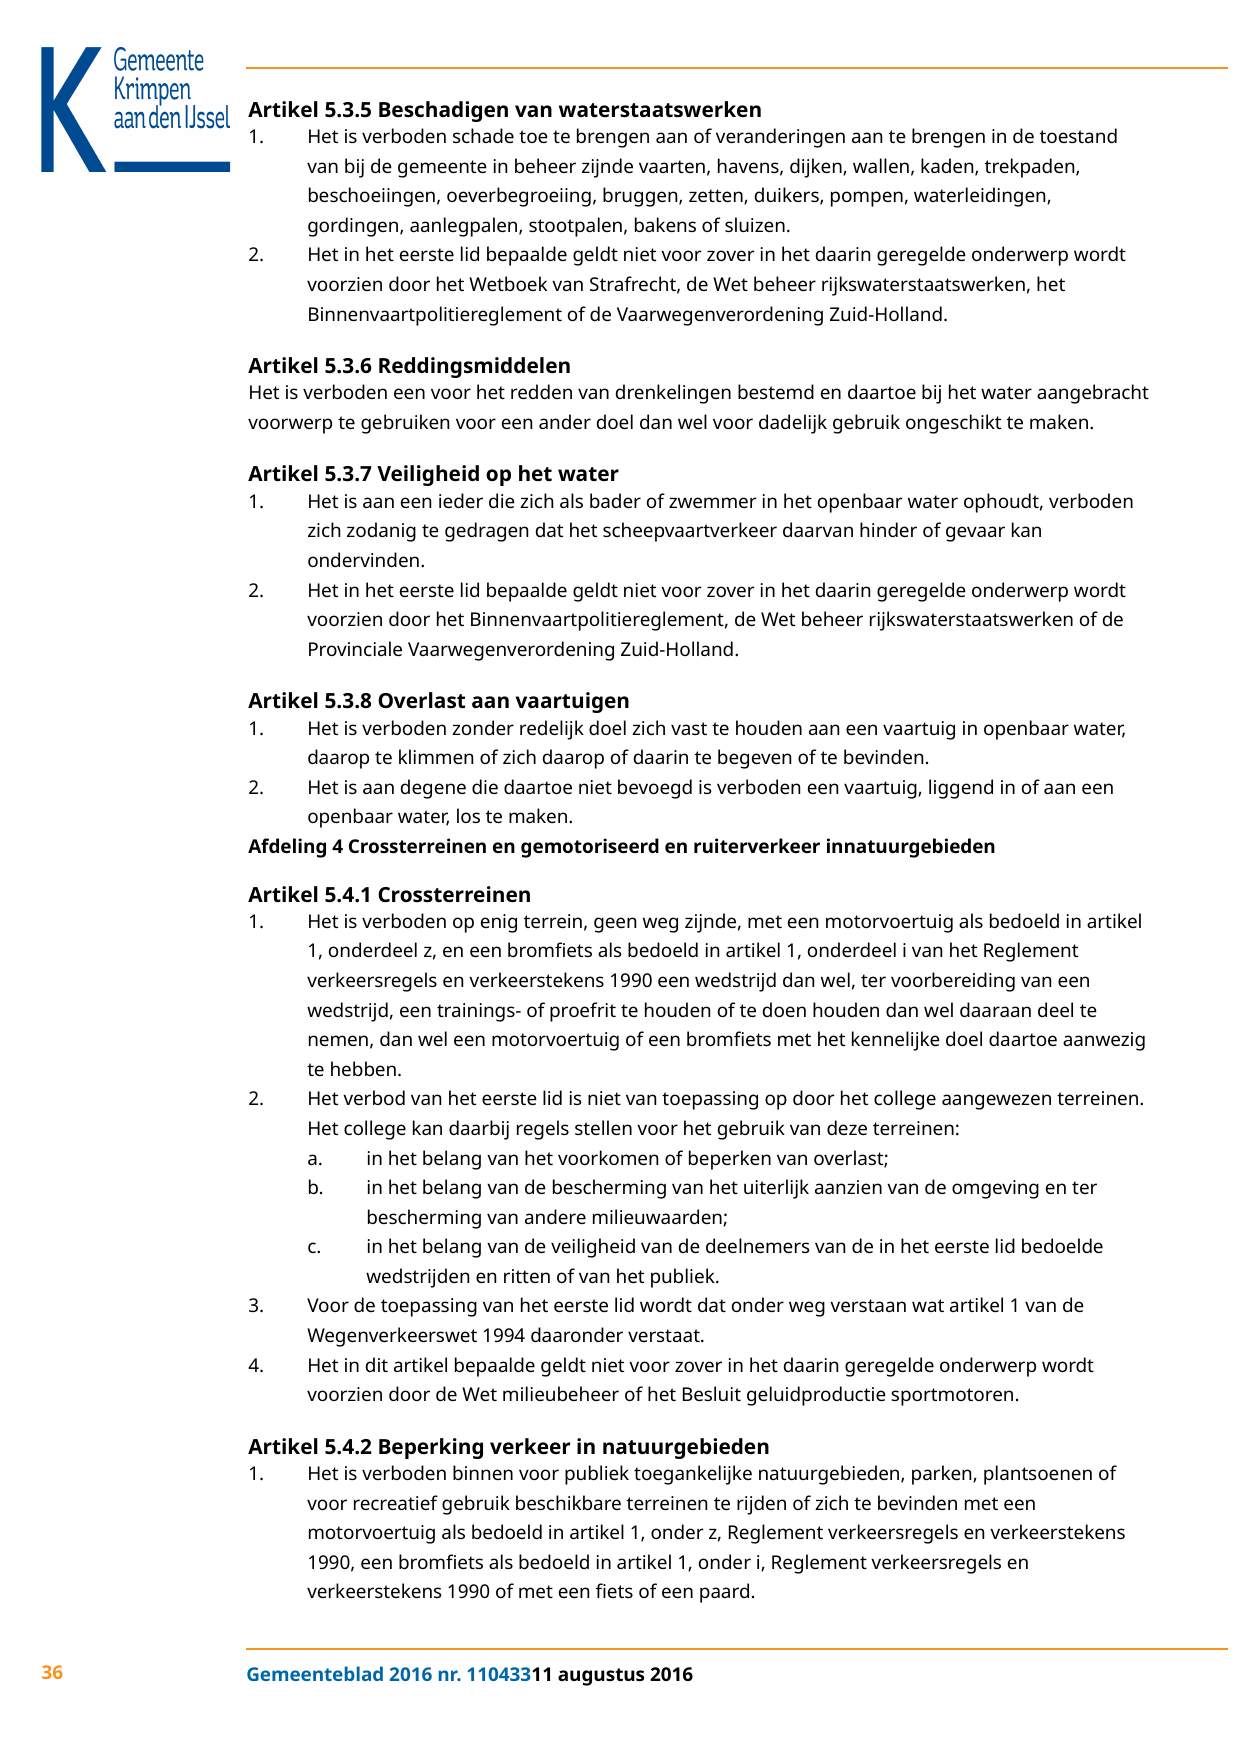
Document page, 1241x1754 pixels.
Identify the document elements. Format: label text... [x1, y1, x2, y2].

list Het is aan een ieder die zich als bader of zwemmer in het openbaar water ophoudt, verboden zich zodanig te gedragen dat het scheepvaartverkeer daarvan hinder of gevaar kan ondervinden. [248, 488, 1152, 573]
list in het belang van de bescherming van het uiterlijk aanzien van de omgeving en ter bescherming van andere milieuwaarden; [307, 1174, 1152, 1230]
list Het is verboden op enig terrein, geen weg zijnde, met een motorvoertuig als bedoeld in artikel 1, onderdeel z, en een bromfiets als bedoeld in artikel 1, onderdeel i van het Reglement verkeersregels en verkeerstekens 1990 een wedstrijd dan wel, ter voorbereiding van een wedstrijd, een trainings- of proefrit te houden of te doen houden dan wel daaraan deel te nemen, dan wel een motorvoertuig of een bromfiets met het kennelijke doel daartoe aanwezig te hebben. [248, 908, 1152, 1082]
text Artikel 5.3.6 Reddingsmiddelen [248, 351, 1152, 379]
text Artikel 5.4.2 Beperking verkeer in natuurgebieden [248, 1432, 1152, 1460]
text Artikel 5.3.8 Overlast aan vaartuigen [248, 686, 1152, 715]
text Afdeling 4 Crossterreinen en gemotoriseerd en ruiterverkeer innatuurgebieden [248, 833, 1152, 859]
text Artikel 5.3.5 Beschadigen van waterstaatswerken [248, 95, 1152, 123]
list Het in het eerste lid bepaalde geldt niet voor zover in het daarin geregelde onderwerp wordt voorzien door het Wetboek van Strafrecht, de Wet beheer rijkswaterstaatswerken, het Binnenvaartpolitiereglement of de Vaarwegenverordening Zuid-Holland. [248, 242, 1152, 326]
list Het verbod van het eerste lid is niet van toepassing op door het college aangewezen terreinen. Het college kan daarbij regels stellen voor het gebruik van deze terreinen: [248, 1086, 1152, 1141]
list Het is verboden zonder redelijk doel zich vast te houden aan een vaartuig in openbaar water, daarop te klimmen of zich daarop of daarin te begeven of te bevinden. [248, 715, 1152, 770]
text Het is verboden een voor het redden van drenkelingen bestemd en daartoe bij het water aangebracht voorwerp te gebruiken voor een ander doel dan wel voor dadelijk gebruik ongeschikt te maken. [248, 379, 1152, 435]
picture [41, 47, 231, 172]
text Artikel 5.4.1 Crossterreinen [248, 880, 1152, 908]
list in het belang van het voorkomen of beperken van overlast; [307, 1145, 1152, 1171]
list Het is verboden schade toe te brengen aan of veranderingen aan te brengen in de toestand van bij de gemeente in beheer zijnde vaarten, havens, dijken, wallen, kaden, trekpaden, beschoeiingen, oeverbegroeiing, bruggen, zetten, duikers, pompen, waterleidingen, gordingen, aanlegpalen, stootpalen, bakens of sluizen. [248, 123, 1152, 238]
list Het is verboden binnen voor publiek toegankelijke natuurgebieden, parken, plantsoenen of voor recreatief gebruik beschikbare terreinen te rijden of zich te bevinden met een motorvoertuig als bedoeld in artikel 1, onder z, Reglement verkeersregels en verkeerstekens 1990, een bromfiets als bedoeld in artikel 1, onder i, Reglement verkeersregels en verkeerstekens 1990 of met een fiets of een paard. [248, 1460, 1152, 1604]
list Het in dit artikel bepaalde geldt niet voor zover in het daarin geregelde onderwerp wordt voorzien door de Wet milieubeheer of het Besluit geluidproductie sportmotoren. [248, 1352, 1152, 1407]
list Het in het eerste lid bepaalde geldt niet voor zover in het daarin geregelde onderwerp wordt voorzien door het Binnenvaartpolitiereglement, de Wet beheer rijkswaterstaatswerken of de Provinciale Vaarwegenverordening Zuid-Holland. [248, 577, 1152, 662]
list Voor de toepassing van het eerste lid wordt dat onder weg verstaan wat artikel 1 van de Wegenverkeerswet 1994 daaronder verstaat. [248, 1293, 1152, 1348]
text Artikel 5.3.7 Veiligheid op het water [248, 459, 1152, 488]
list Het is aan degene die daartoe niet bevoegd is verboden een vaartuig, liggend in of aan een openbaar water, los te maken. [248, 774, 1152, 829]
list in het belang van de veiligheid van de deelnemers van de in het eerste lid bedoelde wedstrijden en ritten of van het publiek. [307, 1233, 1152, 1289]
